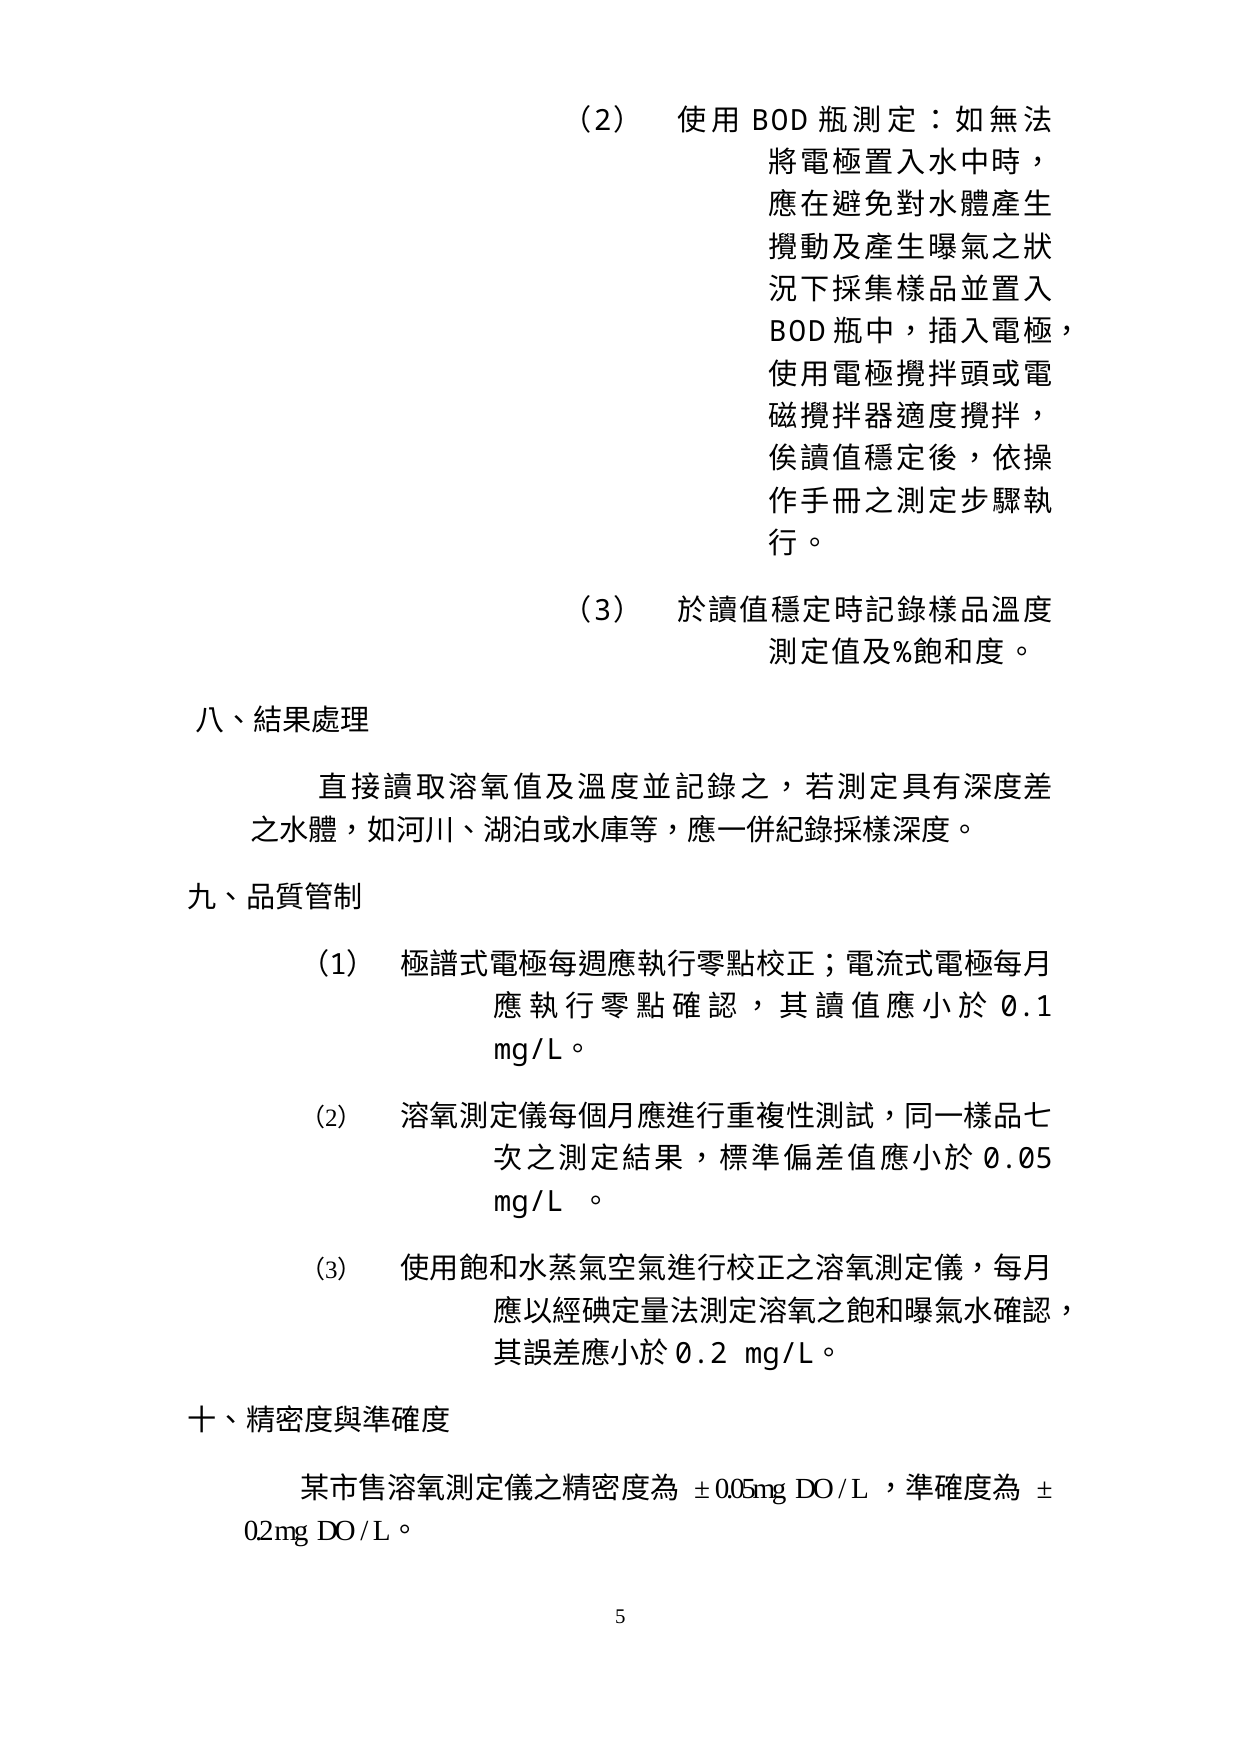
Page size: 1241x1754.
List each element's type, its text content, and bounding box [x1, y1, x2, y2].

text 某市售溶氧測定儀之精密度為 ± 0.05mg DO / L ，準確度為 ± 0.2 mg DO / L。 [244, 1464, 1053, 1549]
text 直接讀取溶氧值及溫度並記錄之，若測定具有深度差之水體，如河川、湖泊或水庫等，應一併紀錄採樣深度。 [250, 764, 1053, 848]
list 於讀值穩定時記錄樣品溫度、測定值及%飽和度。 [562, 587, 1053, 671]
list 使用飽和水蒸氣空氣進行校正之溶氧測定儀，每月應以經碘定量法測定溶氧之飽和曝氣水確認，其誤差應小於0.2 mg/L。 [300, 1245, 1053, 1372]
list 溶氧測定儀每個月應進行重複性測試，同一樣品七次之測定結果，標準偏差值應小於0.05 mg/L 。 [300, 1093, 1053, 1220]
list 極譜式電極每週應執行零點校正；電流式電極每月應執行零點確認，其讀值應小於0.1 mg/L。 [300, 941, 1053, 1068]
text 九、品質管制 [187, 873, 1053, 916]
text 十、精密度與準確度 [187, 1397, 1053, 1439]
text 八、結果處理 [187, 696, 1053, 739]
list 使用BOD瓶測定：如無法將電極置入水中時，應在避免對水體產生攪動及產生曝氣之狀況下採集樣品並置入BOD瓶中，插入電極，使用電極攪拌頭或電磁攪拌器適度攪拌，俟讀值穩定後，依操作手冊之測定步驟執行。 [562, 96, 1053, 562]
